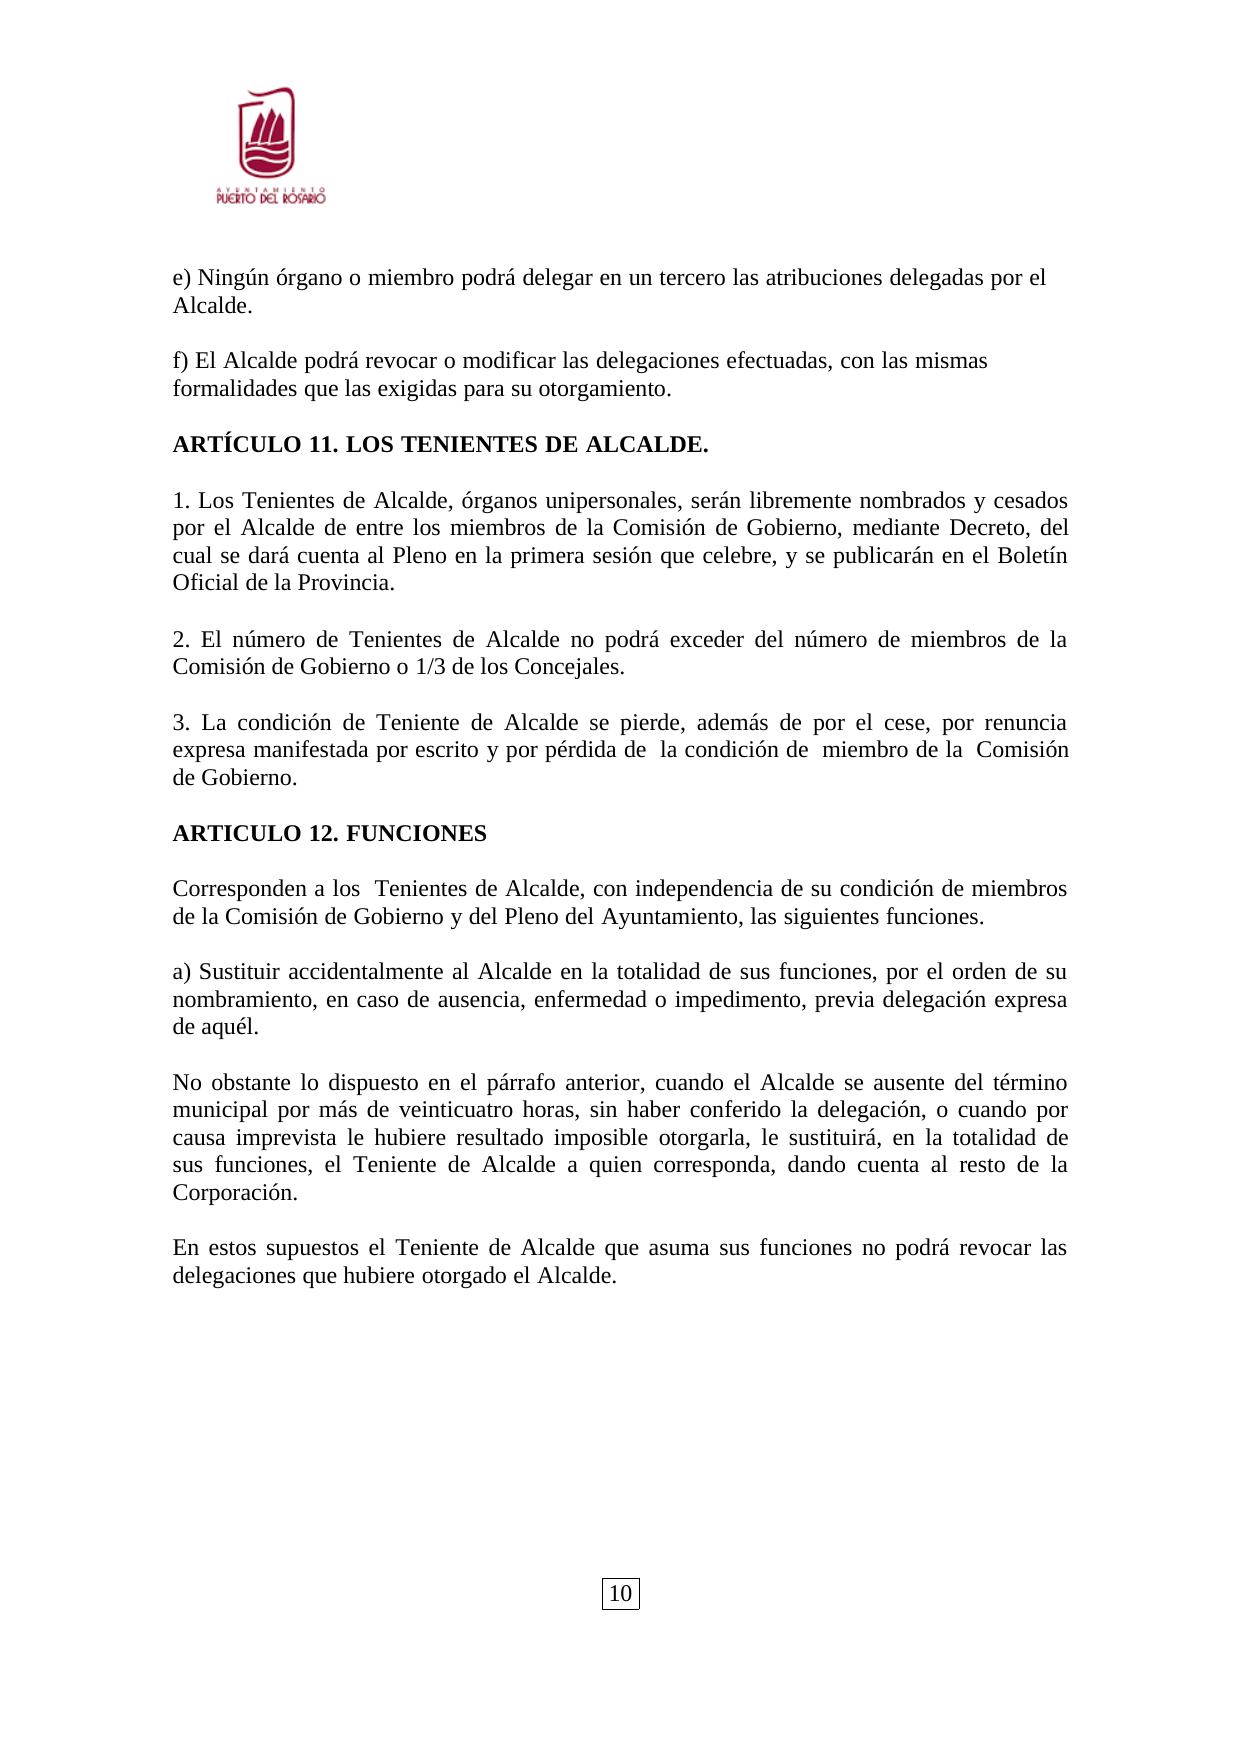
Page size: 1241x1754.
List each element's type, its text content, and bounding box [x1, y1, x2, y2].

picture [160, 75, 377, 254]
list El Alcalde podrá revocar o modificar las delegaciones efectuadas, con las mismas formalidades que las exigidas para su otorgamiento. [172, 346, 993, 402]
list Sustituir accidentalmente al Alcalde en la totalidad de sus funciones, por el orden de su nombramiento, en caso de ausencia, enfermedad o impedimento, previa delegación expresa de aquél. [172, 957, 1069, 1040]
text En estos supuestos el Teniente de Alcalde que asuma sus funciones no podrá revocar las delegaciones que hubiere otorgado el Alcalde. [172, 1233, 1069, 1288]
subtitle ARTICULO 12. FUNCIONES [172, 819, 1082, 846]
subtitle ARTÍCULO 11. LOS TENIENTES DE ALCALDE. [172, 430, 1082, 458]
text No obstante lo dispuesto en el párrafo anterior, cuando el Alcalde se ausente del término municipal por más de veinticuatro horas, sin haber conferido la delegación, o cuando por causa imprevista le hubiere resultado imposible otorgarla, le sustituirá, en la totalidad de sus funciones, el Teniente de Alcalde a quien corresponda, dando cuenta al resto de la Corporación. [172, 1068, 1070, 1206]
list Ningún órgano o miembro podrá delegar en un tercero las atribuciones delegadas por el Alcalde. [172, 263, 1051, 318]
text Corresponden a los Tenientes de Alcalde, con independencia de su condición de miembros de la Comisión de Gobierno y del Pleno del Ayuntamiento, las siguientes funciones. [172, 874, 1069, 929]
list La condición de Teniente de Alcalde se pierde, además de por el cese, por renuncia expresa manifestada por escrito y por pérdida de la condición de miembro de la Comisión de Gobierno. [172, 708, 1069, 790]
list El número de Tenientes de Alcalde no podrá exceder del número de miembros de la Comisión de Gobierno o 1/3 de los Concejales. [172, 624, 1069, 680]
list Los Tenientes de Alcalde, órganos unipersonales, serán libremente nombrados y cesados por el Alcalde de entre los miembros de la Comisión de Gobierno, mediante Decreto, del cual se dará cuenta al Pleno en la primera sesión que celebre, y se publicarán en el Boletín Oficial de la Provincia. [172, 486, 1069, 596]
